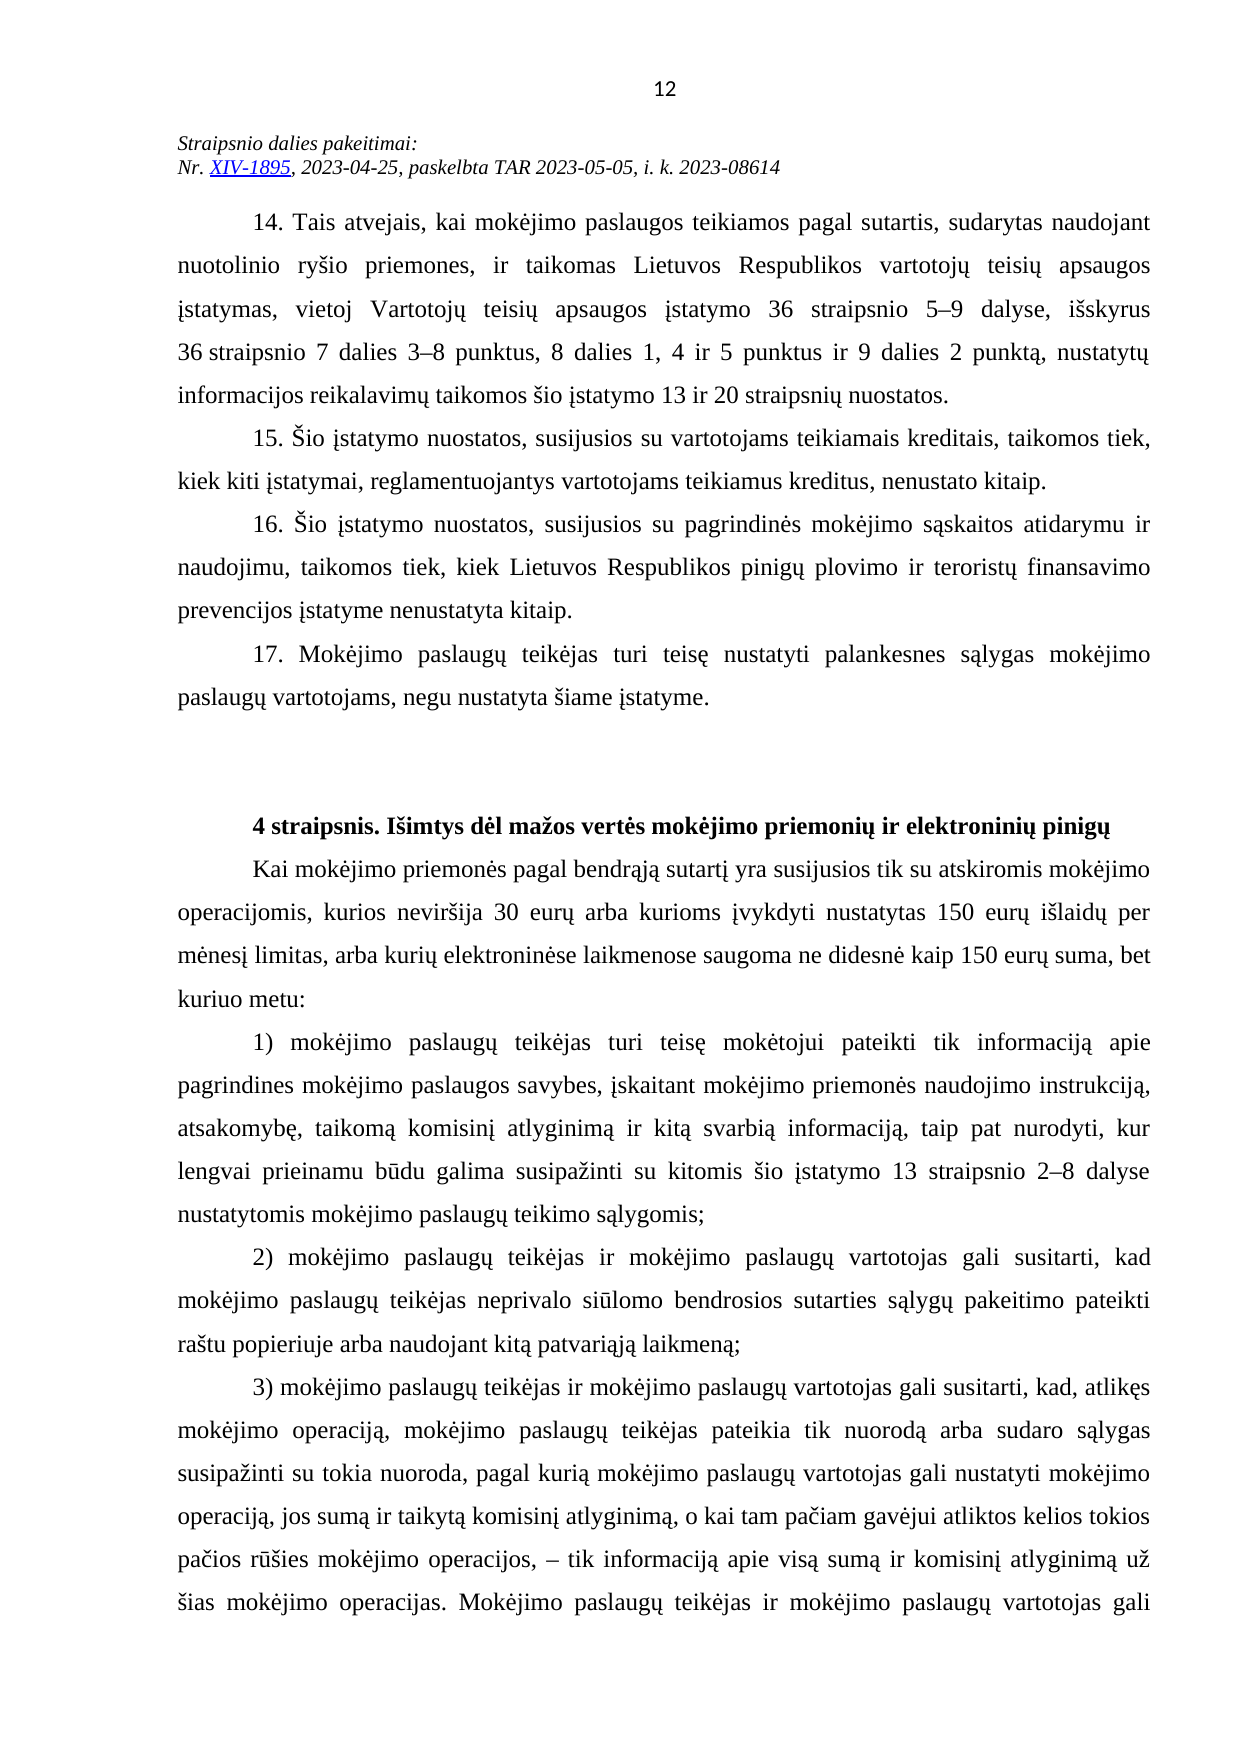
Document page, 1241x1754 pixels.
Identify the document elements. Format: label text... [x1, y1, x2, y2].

text 17. Mokėjimo paslaugų teikėjas turi teisę nustatyti palankesnes sąlygas mokėjimo paslaugų vartotojams, negu nustatyta šiame įstatyme. [177, 639, 1152, 711]
text 15. Šio įstatymo nuostatos, susijusios su vartotojams teikiamais kreditais, taikomos tiek, kiek kiti įstatymai, reglamentuojantys vartotojams teikiamus kreditus, nenustato kitaip. [177, 423, 1152, 495]
text 3) mokėjimo paslaugų teikėjas ir mokėjimo paslaugų vartotojas gali susitarti, kad, atlikęs mokėjimo operaciją, mokėjimo paslaugų teikėjas pateikia tik nuorodą arba sudaro sąlygas susipažinti su tokia nuoroda, pagal kurią mokėjimo paslaugų vartotojas gali nustatyti mokėjimo operaciją, jos sumą ir taikytą komisinį atlyginimą, o kai tam pačiam gavėjui atliktos kelios tokios pačios rūšies mokėjimo operacijos, – tik informaciją apie visą sumą ir komisinį atlyginimą už šias mokėjimo operacijas. Mokėjimo paslaugų teikėjas ir mokėjimo paslaugų vartotojas gali [177, 1372, 1152, 1616]
text Kai mokėjimo priemonės pagal bendrąją sutartį yra susijusios tik su atskiromis mokėjimo operacijomis, kurios neviršija 30 eurų arba kurioms įvykdyti nustatytas 150 eurų išlaidų per mėnesį limitas, arba kurių elektroninėse laikmenose saugoma ne didesnė kaip 150 eurų suma, bet kuriuo metu: [177, 854, 1152, 1012]
text 14. Tais atvejais, kai mokėjimo paslaugos teikiamos pagal sutartis, sudarytas naudojant nuotolinio ryšio priemones, ir taikomas Lietuvos Respublikos vartotojų teisių apsaugos įstatymas, vietoj Vartotojų teisių apsaugos įstatymo 36 straipsnio 5–9 dalyse, išskyrus 36 straipsnio 7 dalies 3–8 punktus, 8 dalies 1, 4 ir 5 punktus ir 9 dalies 2 punktą, nustatytų informacijos reikalavimų taikomos šio įstatymo 13 ir 20 straipsnių nuostatos. [177, 207, 1152, 409]
text 1) mokėjimo paslaugų teikėjas turi teisę mokėtojui pateikti tik informaciją apie pagrindines mokėjimo paslaugos savybes, įskaitant mokėjimo priemonės naudojimo instrukciją, atsakomybę, taikomą komisinį atlyginimą ir kitą svarbią informaciją, taip pat nurodyti, kur lengvai prieinamu būdu galima susipažinti su kitomis šio įstatymo 13 straipsnio 2–8 dalyse nustatytomis mokėjimo paslaugų teikimo sąlygomis; [177, 1027, 1152, 1228]
text Nr. XIV-1895, 2023-04-25, paskelbta TAR 2023-05-05, i. k. 2023-08614 [177, 155, 1152, 179]
text Straipsnio dalies pakeitimai: [177, 131, 1152, 155]
text 16. Šio įstatymo nuostatos, susijusios su pagrindinės mokėjimo sąskaitos atidarymu ir naudojimu, taikomos tiek, kiek Lietuvos Respublikos pinigų plovimo ir teroristų finansavimo prevencijos įstatyme nenustatyta kitaip. [177, 509, 1152, 624]
text 2) mokėjimo paslaugų teikėjas ir mokėjimo paslaugų vartotojas gali susitarti, kad mokėjimo paslaugų teikėjas neprivalo siūlomo bendrosios sutarties sąlygų pakeitimo pateikti raštu popieriuje arba naudojant kitą patvariąją laikmeną; [177, 1242, 1152, 1357]
text 4 straipsnis. Išimtys dėl mažos vertės mokėjimo priemonių ir elektroninių pinigų [177, 811, 1152, 840]
